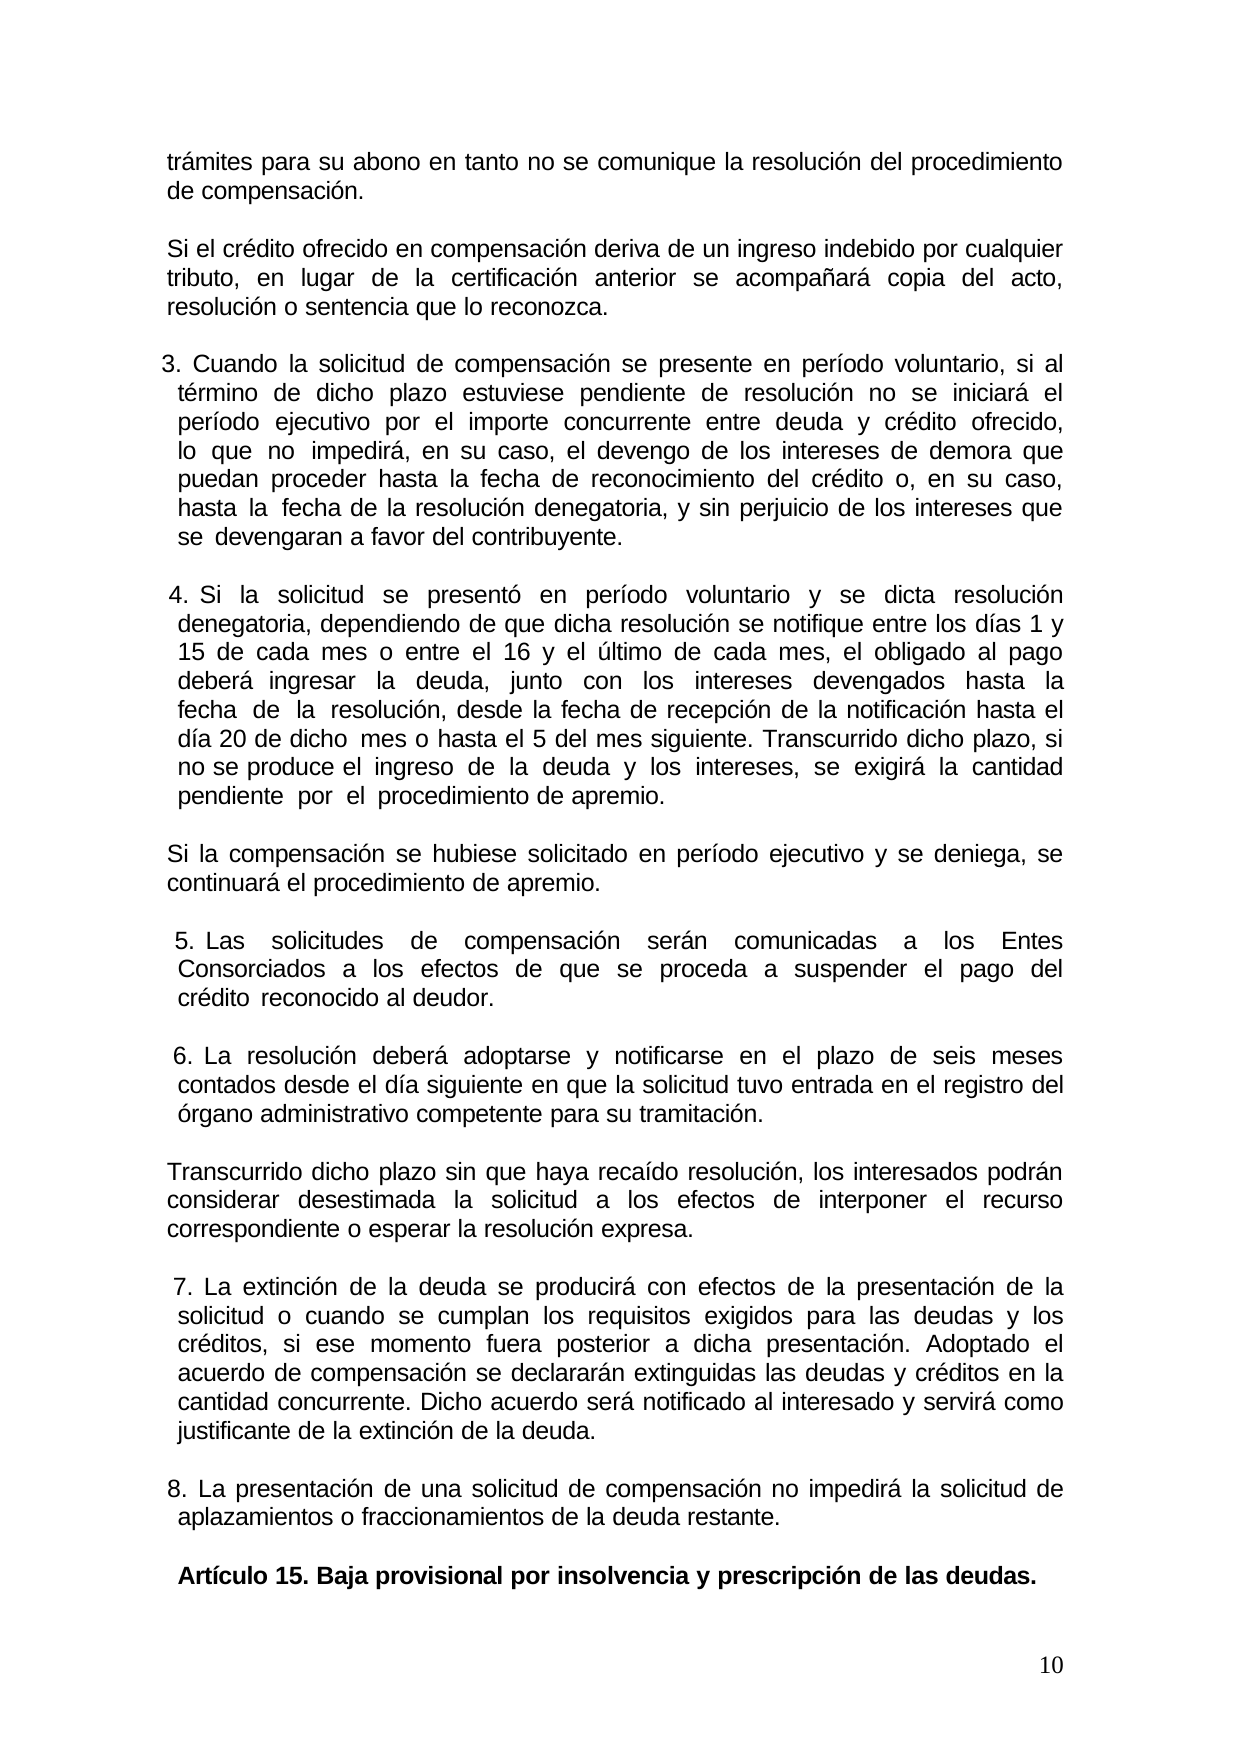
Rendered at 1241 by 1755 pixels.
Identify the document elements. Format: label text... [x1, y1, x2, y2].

list La presentación de una solicitud de compensación no impedirá la solicitud de aplazamientos o fraccionamientos de la deuda restante. [167, 1474, 1064, 1531]
text trámites para su abono en tanto no se comunique la resolución del procedimiento de compensación. [167, 147, 1064, 205]
text Si el crédito ofrecido en compensación deriva de un ingreso indebido por cualquier tributo, en lugar de la certificación anterior se acompañará copia del acto, resolución o sentencia que lo reconozca. [167, 234, 1064, 320]
list Cuando la solicitud de compensación se presente en período voluntario, si al término de dicho plazo estuviese pendiente de resolución no se iniciará el período ejecutivo por el importe concurrente entre deuda y crédito ofrecido, lo que no impedirá, en su caso, el devengo de los intereses de demora que puedan proceder hasta la fecha de reconocimiento del crédito o, en su caso, hasta la fecha de la resolución denegatoria, y sin perjuicio de los intereses que se devengaran a favor del contribuyente. [167, 349, 1064, 551]
list La resolución deberá adoptarse y notificarse en el plazo de seis meses contados desde el día siguiente en que la solicitud tuvo entrada en el registro del órgano administrativo competente para su tramitación. [167, 1041, 1064, 1127]
list La extinción de la deuda se producirá con efectos de la presentación de la solicitud o cuando se cumplan los requisitos exigidos para las deudas y los créditos, si ese momento fuera posterior a dicha presentación. Adoptado el acuerdo de compensación se declararán extinguidas las deudas y créditos en la cantidad concurrente. Dicho acuerdo será notificado al interesado y servirá como justificante de la extinción de la deuda. [167, 1272, 1064, 1444]
text Si la compensación se hubiese solicitado en período ejecutivo y se deniega, se continuará el procedimiento de apremio. [167, 839, 1064, 897]
list Si la solicitud se presentó en período voluntario y se dicta resolución denegatoria, dependiendo de que dicha resolución se notifique entre los días 1 y 15 de cada mes o entre el 16 y el último de cada mes, el obligado al pago deberá ingresar la deuda, junto con los intereses devengados hasta la fecha de la resolución, desde la fecha de recepción de la notificación hasta el día 20 de dicho mes o hasta el 5 del mes siguiente. Transcurrido dicho plazo, si no se produce el ingreso de la deuda y los intereses, se exigirá la cantidad pendiente por el procedimiento de apremio. [167, 580, 1064, 810]
text Transcurrido dicho plazo sin que haya recaído resolución, los interesados podrán considerar desestimada la solicitud a los efectos de interponer el recurso correspondiente o esperar la resolución expresa. [167, 1157, 1064, 1243]
subtitle Artículo 15. Baja provisional por insolvencia y prescripción de las deudas. [177, 1561, 1076, 1590]
list Las solicitudes de compensación serán comunicadas a los Entes Consorciados a los efectos de que se proceda a suspender el pago del crédito reconocido al deudor. [167, 926, 1064, 1012]
